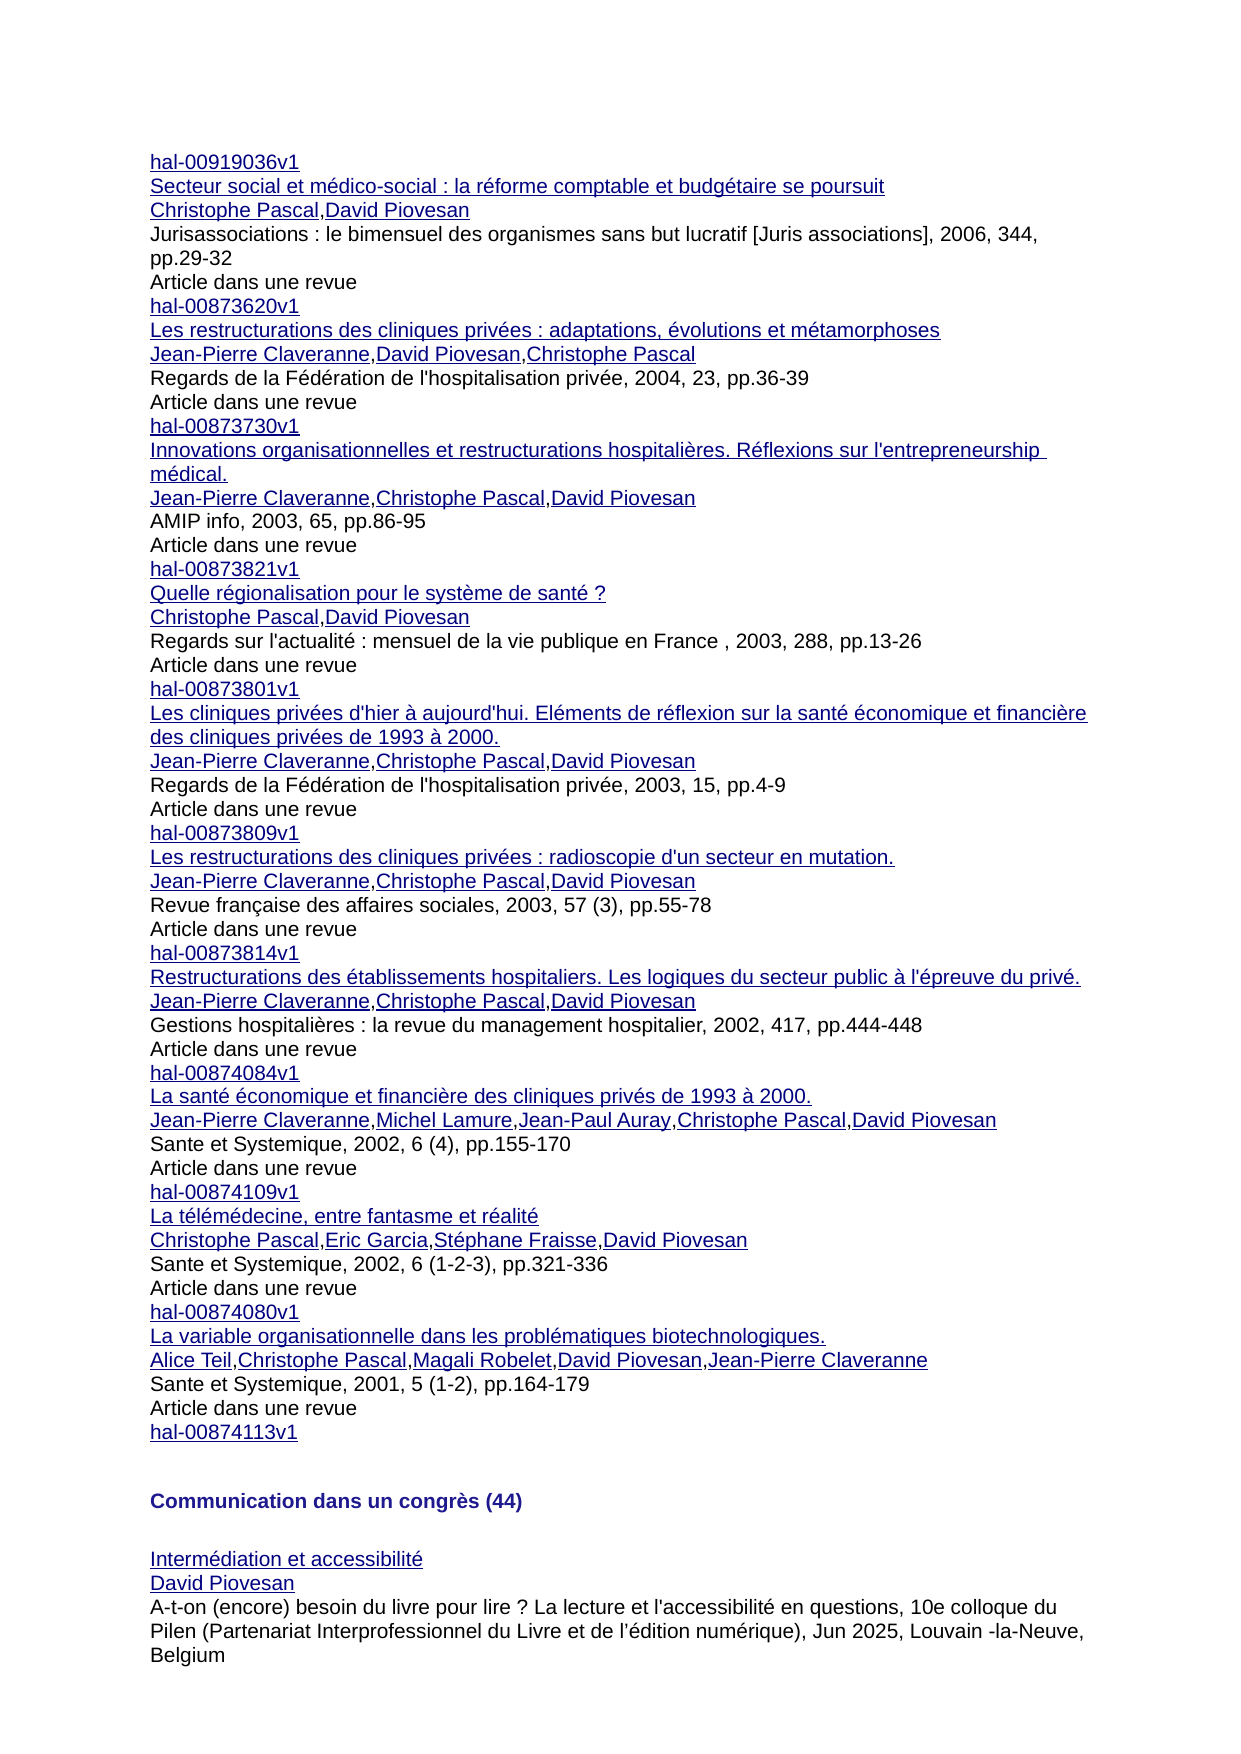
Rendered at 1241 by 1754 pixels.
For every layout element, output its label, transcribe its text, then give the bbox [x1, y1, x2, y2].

table_cell Secteur social et médico-social : la réforme comptable et budgétaire se poursuit Christophe Pascal,David Piovesan Jurisassociations : le bimensuel des organismes sans but lucratif [Juris associations], 2006, 344, pp.29-32 Article dans une revue hal-00873620v1 [150, 174, 1090, 318]
table_cell La variable organisationnelle dans les problématiques biotechnologiques. Alice Teil,Christophe Pascal,Magali Robelet,David Piovesan,Jean-Pierre Claveranne Sante et Systemique, 2001, 5 (1-2), pp.164-179 Article dans une revue hal-00874113v1 [150, 1324, 1090, 1444]
subtitle Communication dans un congrès (44) [150, 1488, 1090, 1512]
table_cell Restructurations des établissements hospitaliers. Les logiques du secteur public à l'épreuve du privé. Jean-Pierre Claveranne,Christophe Pascal,David Piovesan Gestions hospitalières : la revue du management hospitalier, 2002, 417, pp.444-448 Article dans une revue hal-00874084v1 [150, 965, 1090, 1084]
table_cell hal-00919036v1 [150, 150, 1090, 174]
table_cell La télémédecine, entre fantasme et réalité Christophe Pascal,Eric Garcia,Stéphane Fraisse,David Piovesan Sante et Systemique, 2002, 6 (1-2-3), pp.321-336 Article dans une revue hal-00874080v1 [150, 1204, 1090, 1324]
table_cell Les restructurations des cliniques privées : adaptations, évolutions et métamorphoses Jean-Pierre Claveranne,David Piovesan,Christophe Pascal Regards de la Fédération de l'hospitalisation privée, 2004, 23, pp.36-39 Article dans une revue hal-00873730v1 [150, 318, 1090, 437]
table_cell Les cliniques privées d'hier à aujourd'hui. Eléments de réflexion sur la santé économique et financière des cliniques privées de 1993 à 2000. Jean-Pierre Claveranne,Christophe Pascal,David Piovesan Regards de la Fédération de l'hospitalisation privée, 2003, 15, pp.4-9 Article dans une revue hal-00873809v1 [150, 701, 1090, 845]
table_cell La santé économique et financière des cliniques privés de 1993 à 2000. Jean-Pierre Claveranne,Michel Lamure,Jean-Paul Auray,Christophe Pascal,David Piovesan Sante et Systemique, 2002, 6 (4), pp.155-170 Article dans une revue hal-00874109v1 [150, 1084, 1090, 1204]
table_cell Quelle régionalisation pour le système de santé ? Christophe Pascal,David Piovesan Regards sur l'actualité : mensuel de la vie publique en France , 2003, 288, pp.13-26 Article dans une revue hal-00873801v1 [150, 581, 1090, 701]
table_cell Les restructurations des cliniques privées : radioscopie d'un secteur en mutation. Jean-Pierre Claveranne,Christophe Pascal,David Piovesan Revue française des affaires sociales, 2003, 57 (3), pp.55-78 Article dans une revue hal-00873814v1 [150, 845, 1090, 964]
table_header Intermédiation et accessibilité David Piovesan A-t-on (encore) besoin du livre pour lire ? La lecture et l'accessibilité en questions, 10e colloque du Pilen (Partenariat Interprofessionnel du Livre et de l’édition numérique), Jun 2025, Louvain -la-Neuve, Belgium [150, 1547, 1090, 1667]
table_cell Innovations organisationnelles et restructurations hospitalières. Réflexions sur l'entrepreneurship médical. Jean-Pierre Claveranne,Christophe Pascal,David Piovesan AMIP info, 2003, 65, pp.86-95 Article dans une revue hal-00873821v1 [150, 438, 1090, 581]
